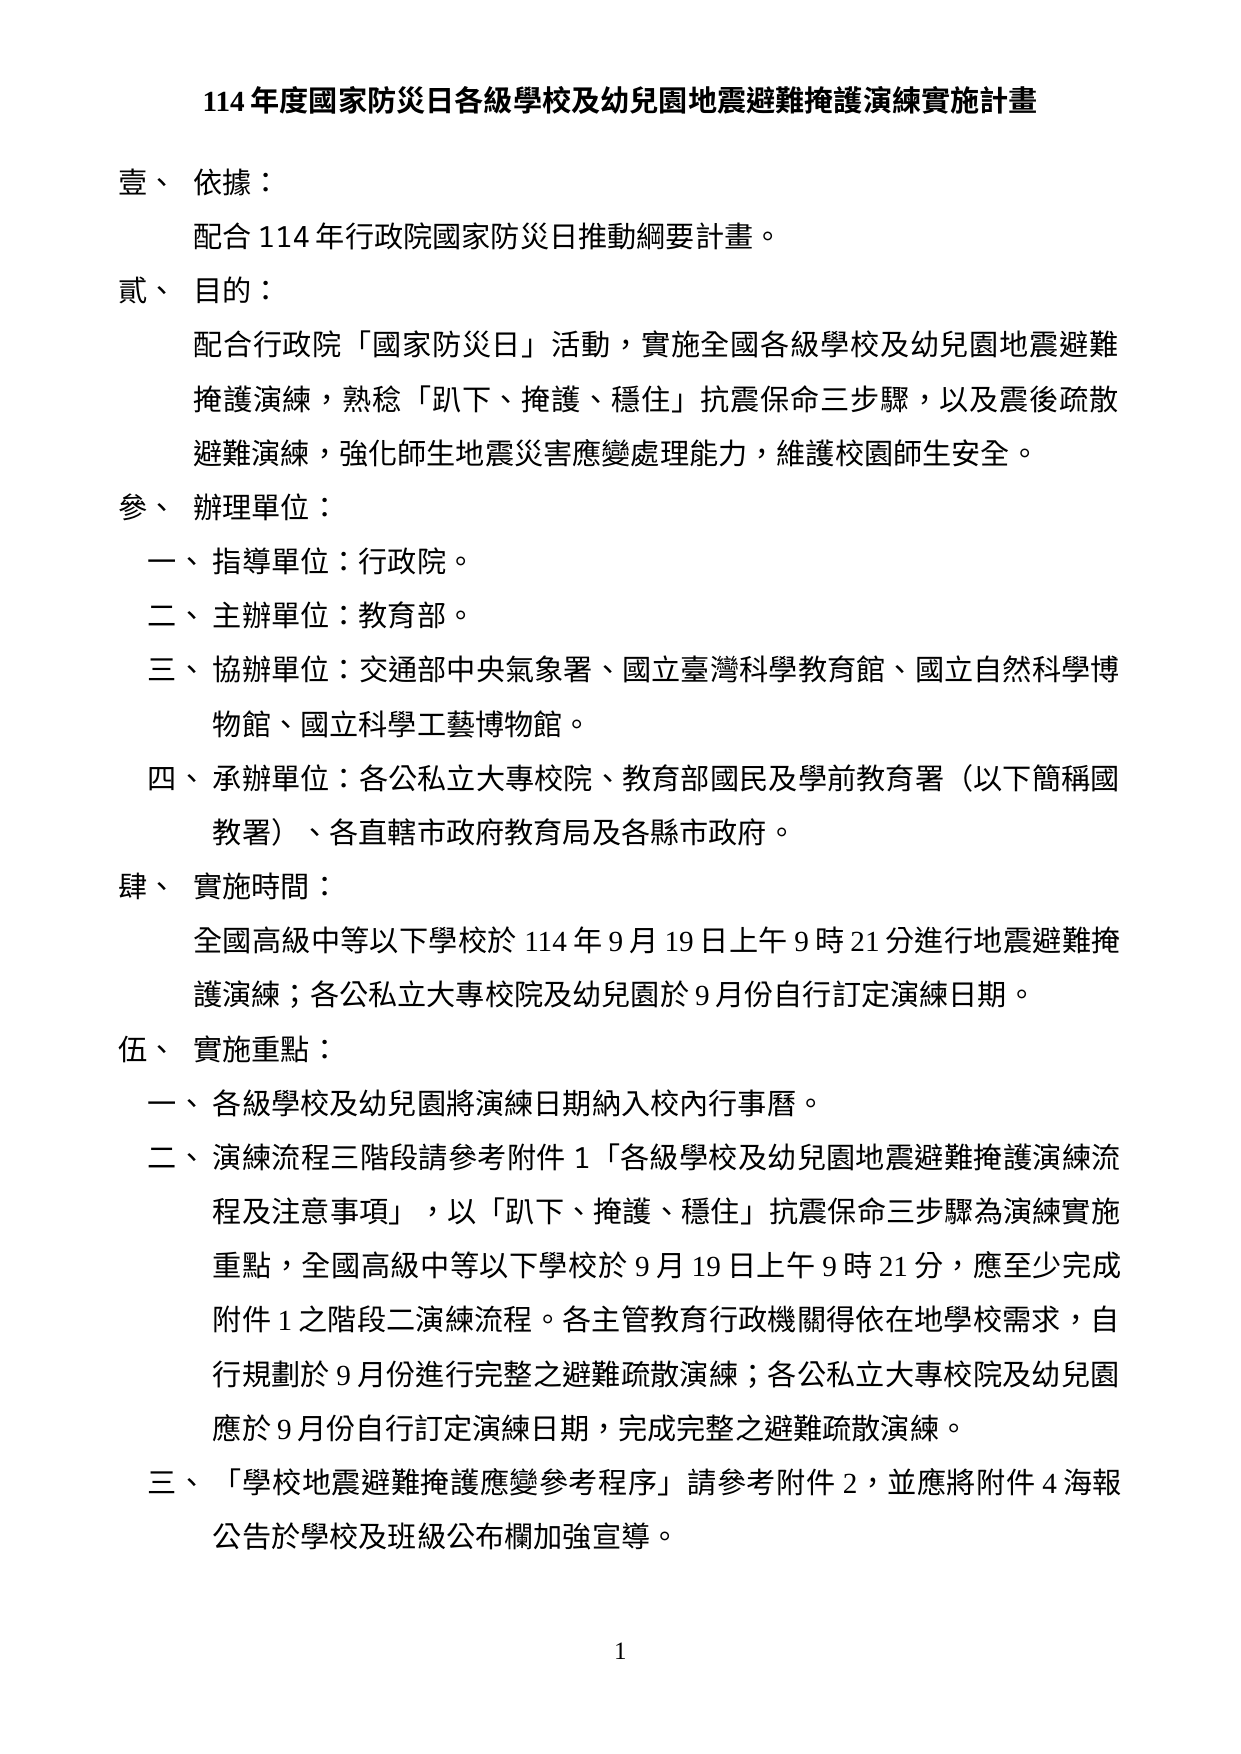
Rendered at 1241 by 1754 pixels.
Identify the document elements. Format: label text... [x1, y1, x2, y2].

list 實施時間： [118, 854, 1122, 908]
list 協辦單位：交通部中央氣象署、國立臺灣科學教育館、國立自然科學博物館、國立科學工藝博物館。 [148, 637, 1122, 746]
list 辦理單位： [118, 475, 1122, 529]
list 主辦單位：教育部。 [148, 583, 1122, 637]
text 配合行政院「國家防災日」活動，實施全國各級學校及幼兒園地震避難掩護演練，熟稔「趴下、掩護、穩住」抗震保命三步驟，以及震後疏散避難演練，強化師生地震災害應變處理能力，維護校園師生安全。 [193, 312, 1122, 475]
text 114年度國家防災日各級學校及幼兒園地震避難掩護演練實施計畫 [118, 75, 1122, 121]
list 各級學校及幼兒園將演練日期納入校內行事曆。 [148, 1071, 1122, 1125]
text 全國高級中等以下學校於114年9月19日上午9時21分進行地震避難掩護演練；各公私立大專校院及幼兒園於9月份自行訂定演練日期。 [193, 908, 1122, 1017]
text 配合114年行政院國家防災日推動綱要計畫。 [193, 204, 1122, 258]
list 「學校地震避難掩護應變參考程序」請參考附件2，並應將附件4海報公告於學校及班級公布欄加強宣導。 [148, 1450, 1122, 1558]
list 指導單位：行政院。 [148, 529, 1122, 583]
list 目的： [118, 258, 1122, 312]
list 依據： [118, 150, 1122, 204]
list 承辦單位：各公私立大專校院、教育部國民及學前教育署（以下簡稱國教署）、各直轄市政府教育局及各縣市政府。 [148, 746, 1122, 854]
list 實施重點： [118, 1017, 1122, 1071]
list 演練流程三階段請參考附件1「各級學校及幼兒園地震避難掩護演練流程及注意事項」，以「趴下、掩護、穩住」抗震保命三步驟為演練實施重點，全國高級中等以下學校於9月19日上午9時21分，應至少完成附件1之階段二演練流程。各主管教育行政機關得依在地學校需求，自行規劃於9月份進行完整之避難疏散演練；各公私立大專校院及幼兒園應於9月份自行訂定演練日期，完成完整之避難疏散演練。 [148, 1125, 1122, 1450]
